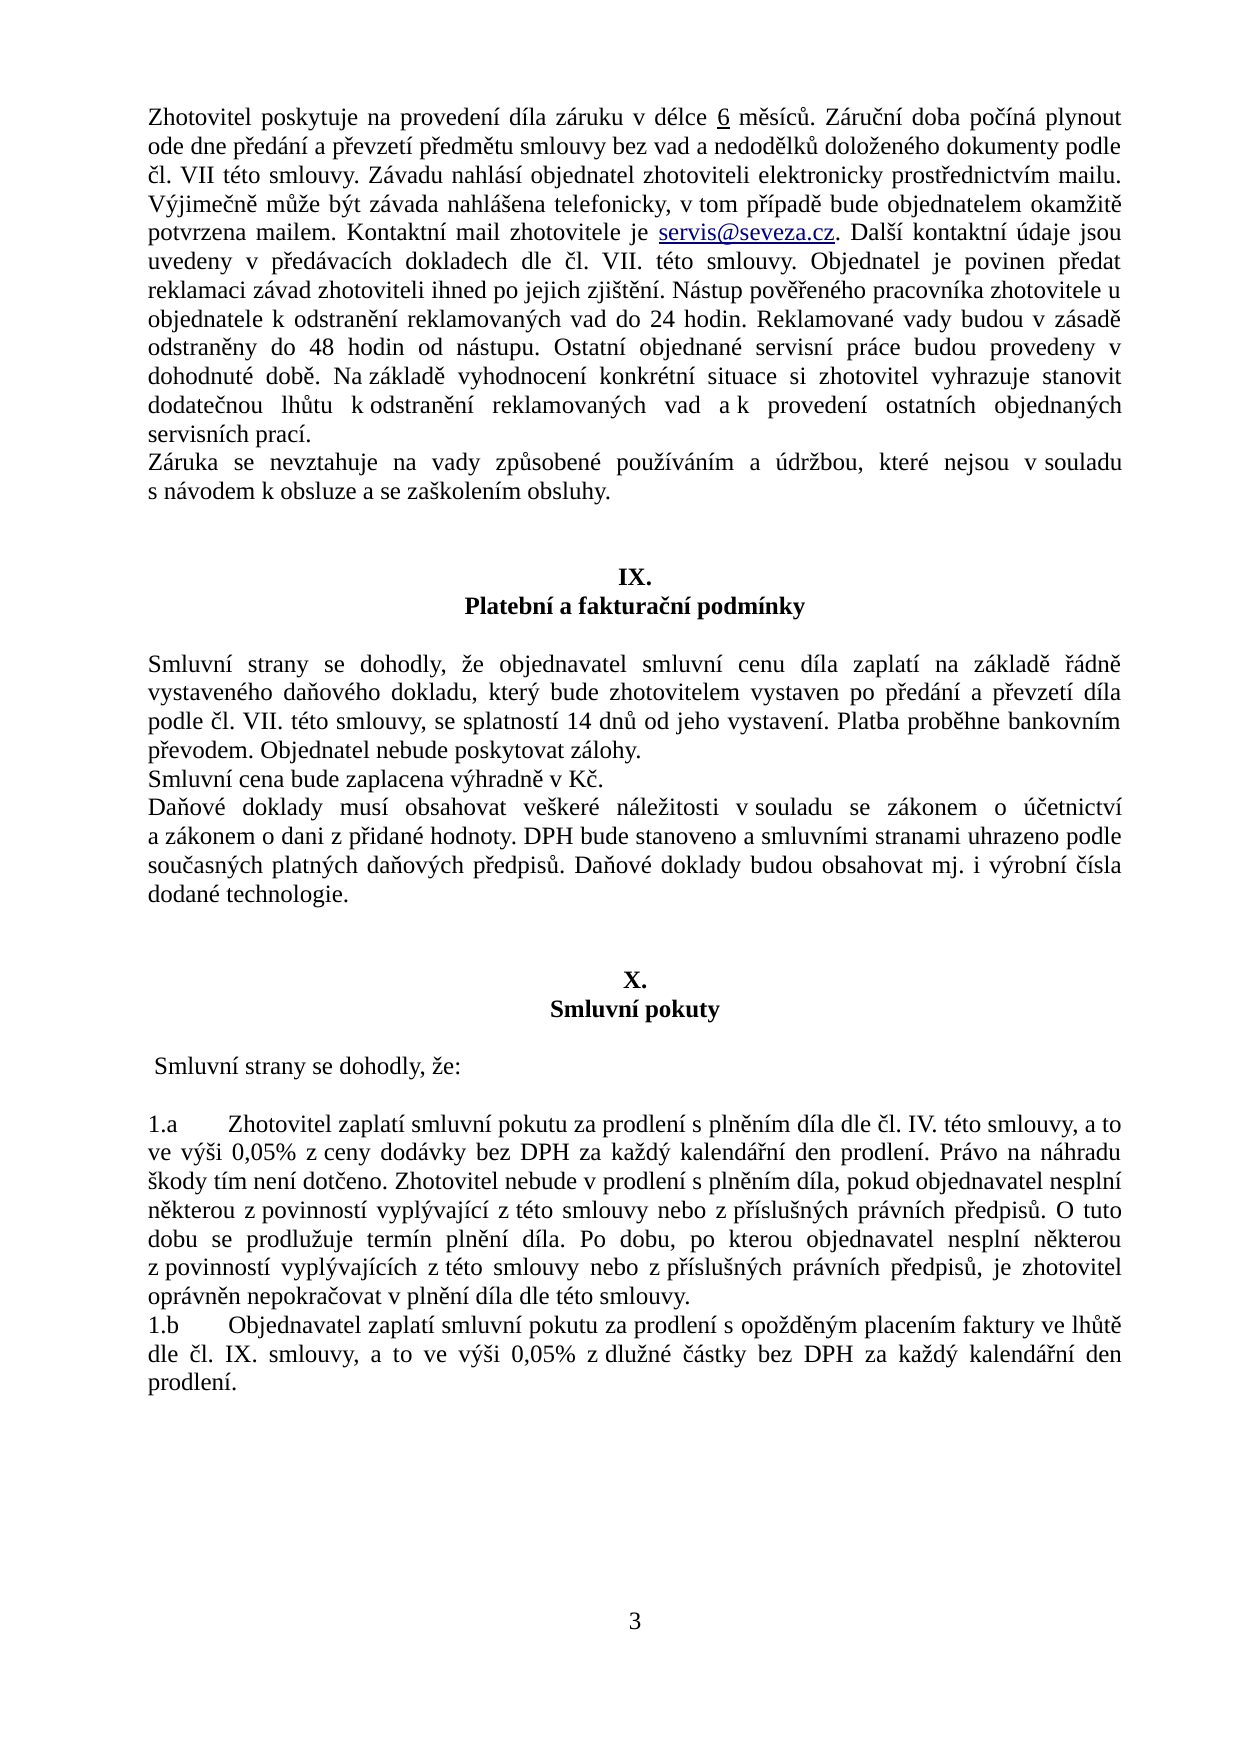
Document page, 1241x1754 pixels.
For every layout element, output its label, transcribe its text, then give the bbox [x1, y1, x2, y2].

list Objednavatel zaplatí smluvní pokutu za prodlení s opožděným placením faktury ve lhůtě dle čl. IX. smlouvy, a to ve výši 0,05% z dlužné částky bez DPH za každý kalendářní den prodlení. [148, 1310, 1122, 1396]
text Záruka se nevztahuje na vady způsobené používáním a údržbou, které nejsou v souladu s návodem k obsluze a se zaškolením obsluhy. [148, 447, 1122, 505]
text Zhotovitel poskytuje na provedení díla záruku v délce 6 měsíců. Záruční doba počíná plynout ode dne předání a převzetí předmětu smlouvy bez vad a nedodělků doloženého dokumenty podle čl. VII této smlouvy. Závadu nahlásí objednatel zhotoviteli elektronicky prostřednictvím mailu. Výjimečně může být závada nahlášena telefonicky, v tom případě bude objednatelem okamžitě potvrzena mailem. Kontaktní mail zhotovitele je servis@seveza.cz. Další kontaktní údaje jsou uvedeny v předávacích dokladech dle čl. VII. této smlouvy. Objednatel je povinen předat reklamaci závad zhotoviteli ihned po jejich zjištění. Nástup pověřeného pracovníka zhotovitele u objednatele k odstranění reklamovaných vad do 24 hodin. Reklamované vady budou v zásadě odstraněny do 48 hodin od nástupu. Ostatní objednané servisní práce budou provedeny v dohodnuté době. Na základě vyhodnocení konkrétní situace si zhotovitel vyhrazuje stanovit dodatečnou lhůtu k odstranění reklamovaných vad a k provedení ostatních objednaných servisních prací. [148, 102, 1122, 447]
text Daňové doklady musí obsahovat veškeré náležitosti v souladu se zákonem o účetnictví a zákonem o dani z přidané hodnoty. DPH bude stanoveno a smluvními stranami uhrazeno podle současných platných daňových předpisů. Daňové doklady budou obsahovat mj. i výrobní čísla dodané technologie. [148, 792, 1122, 907]
text Platební a fakturační podmínky [148, 591, 1122, 620]
text X. [148, 965, 1122, 994]
text IX. [148, 562, 1122, 591]
text Smluvní strany se dohodly, že: [148, 1051, 1122, 1080]
list Zhotovitel zaplatí smluvní pokutu za prodlení s plněním díla dle čl. IV. této smlouvy, a to ve výši 0,05% z ceny dodávky bez DPH za každý kalendářní den prodlení. Právo na náhradu škody tím není dotčeno. Zhotovitel nebude v prodlení s plněním díla, pokud objednavatel nesplní některou z povinností vyplývající z této smlouvy nebo z příslušných právních předpisů. O tuto dobu se prodlužuje termín plnění díla. Po dobu, po kterou objednavatel nesplní některou z povinností vyplývajících z této smlouvy nebo z příslušných právních předpisů, je zhotovitel oprávněn nepokračovat v plnění díla dle této smlouvy. [148, 1109, 1122, 1310]
text Smluvní pokuty [148, 994, 1122, 1022]
text Smluvní strany se dohodly, že objednavatel smluvní cenu díla zaplatí na základě řádně vystaveného daňového dokladu, který bude zhotovitelem vystaven po předání a převzetí díla podle čl. VII. této smlouvy, se splatností 14 dnů od jeho vystavení. Platba proběhne bankovním převodem. Objednatel nebude poskytovat zálohy. [148, 649, 1122, 764]
text Smluvní cena bude zaplacena výhradně v Kč. [148, 764, 1122, 792]
